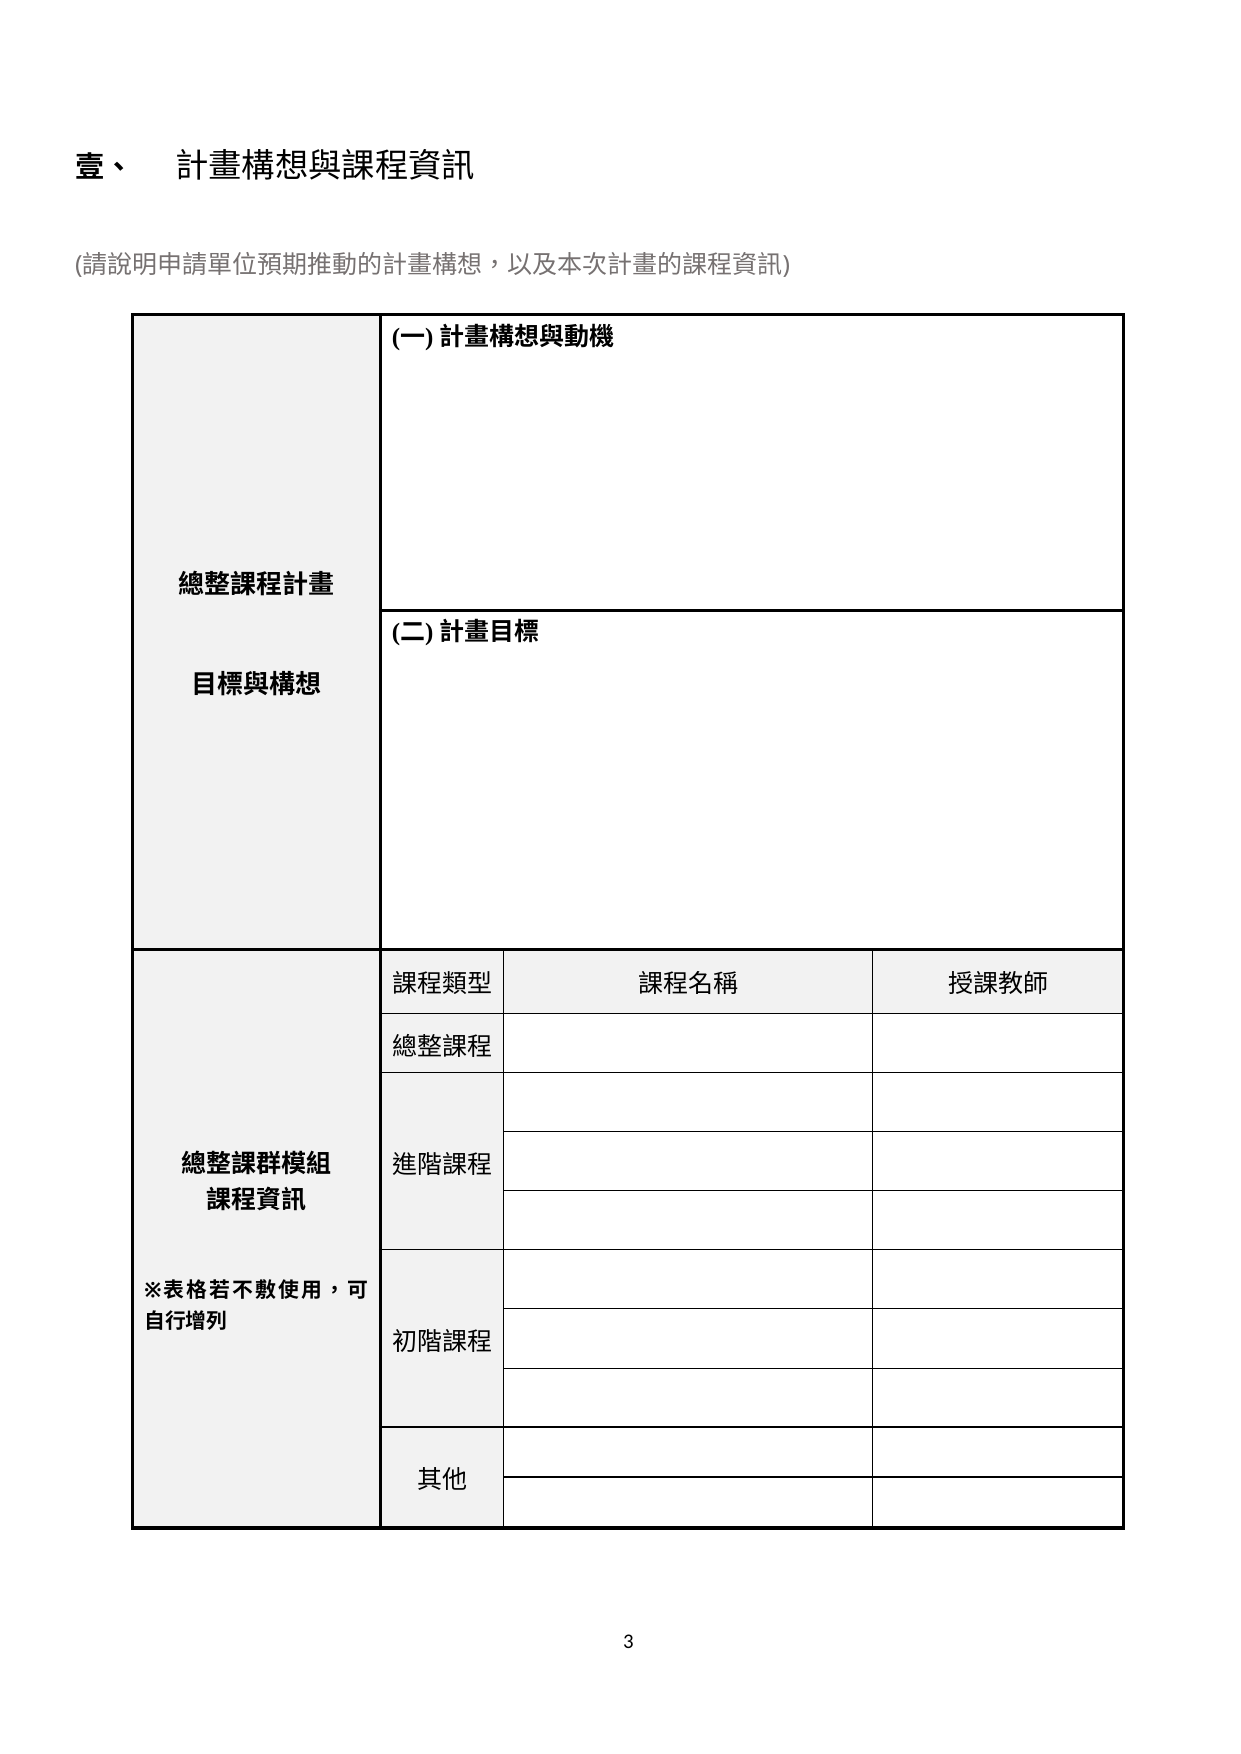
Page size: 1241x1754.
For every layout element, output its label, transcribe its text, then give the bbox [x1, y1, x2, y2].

table_cell [504, 1478, 872, 1526]
table_cell [873, 1250, 1122, 1308]
table_cell 總整課群模組 課程資訊 ※表格若不敷使用，可自行增列 [134, 951, 379, 1526]
table_cell 總整課程 [382, 1014, 503, 1072]
table_cell [873, 1073, 1122, 1131]
table_cell [504, 1014, 872, 1072]
table_cell (二) 計畫目標 [382, 612, 1122, 948]
table_cell 初階課程 [382, 1250, 503, 1426]
list 計畫構想與課程資訊 [75, 113, 1181, 213]
table_cell [504, 1428, 872, 1476]
table_cell 其他 [382, 1428, 503, 1526]
table_cell [873, 1428, 1122, 1476]
table_cell [504, 1369, 872, 1426]
table_cell [873, 1309, 1122, 1367]
table_cell [873, 1132, 1122, 1190]
text (請說明申請單位預期推動的計畫構想，以及本次計畫的課程資訊) [75, 213, 1181, 313]
table_cell [873, 1369, 1122, 1426]
table_header (一) 計畫構想與動機 [382, 316, 1122, 608]
table_cell 課程類型 [382, 951, 503, 1013]
table_cell [504, 1250, 872, 1308]
table_cell 授課教師 [873, 951, 1122, 1013]
table_cell 課程名稱 [504, 951, 872, 1013]
table_cell 進階課程 [382, 1073, 503, 1249]
table_header 總整課程計畫 目標與構想 [134, 316, 379, 948]
table_cell [504, 1132, 872, 1190]
table_cell [504, 1191, 872, 1249]
table_cell [873, 1478, 1122, 1526]
table_cell [873, 1191, 1122, 1249]
table_cell [504, 1309, 872, 1367]
table_cell [504, 1073, 872, 1131]
table_cell [873, 1014, 1122, 1072]
